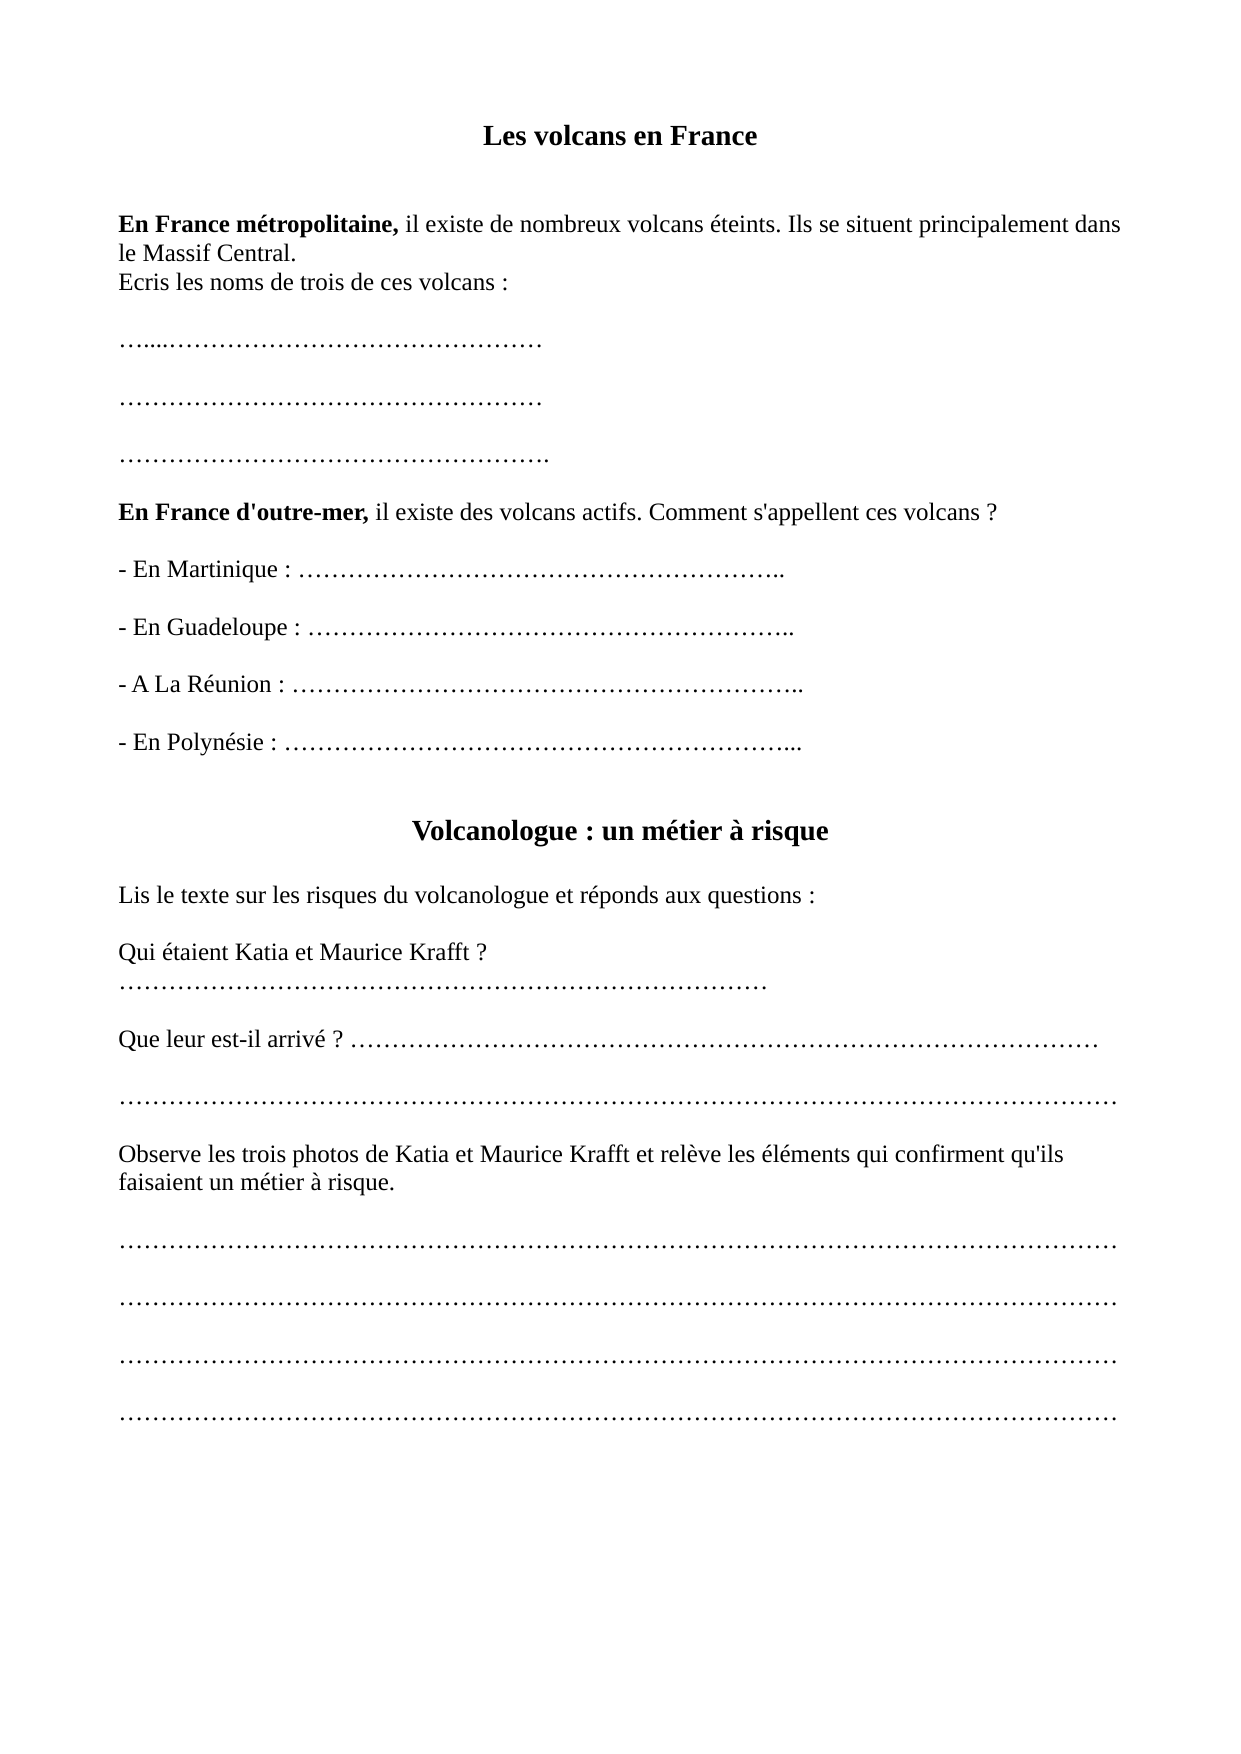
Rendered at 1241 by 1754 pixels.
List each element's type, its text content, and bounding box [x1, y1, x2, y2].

text Observe les trois photos de Katia et Maurice Krafft et relève les éléments qui confirment qu'ils faisaient un métier à risque. [118, 1139, 1122, 1196]
text ………………………………………………………………………………………………………… [118, 1282, 1122, 1311]
text Ecris les noms de trois de ces volcans : [118, 267, 1122, 295]
text ………………………………………………………………………………………………………… [118, 1397, 1122, 1426]
text ………………………………………………………………………………………………………… [118, 1340, 1122, 1369]
text ………………………………………………………………………………………………………… [118, 1081, 1122, 1110]
text ………………………………………………………………………………………………………… [118, 1225, 1122, 1254]
text ……………………………………………. [118, 439, 1122, 468]
text - En Martinique : ………………………………………………….. [118, 554, 1122, 583]
text En France métropolitaine, il existe de nombreux volcans éteints. Ils se situent principalement dans le Massif Central. [118, 209, 1122, 267]
text Qui étaient Katia et Maurice Krafft ? …………………………………………………………………… [118, 937, 1122, 995]
text Lis le texte sur les risques du volcanologue et réponds aux questions : [118, 880, 1122, 909]
text Que leur est-il arrivé ? ……………………………………………………………………………… [118, 1024, 1122, 1052]
text …....……………………………………… [118, 324, 1122, 353]
text - En Guadeloupe : ………………………………………………….. [118, 612, 1122, 640]
text Les volcans en France [118, 118, 1122, 152]
text …………………………………………… [118, 382, 1122, 410]
text En France d'outre-mer, il existe des volcans actifs. Comment s'appellent ces volcans ? [118, 497, 1122, 525]
text - En Polynésie : ……………………………………………………... [118, 727, 1122, 755]
text Volcanologue : un métier à risque [118, 813, 1122, 846]
text - A La Réunion : …………………………………………………….. [118, 669, 1122, 698]
